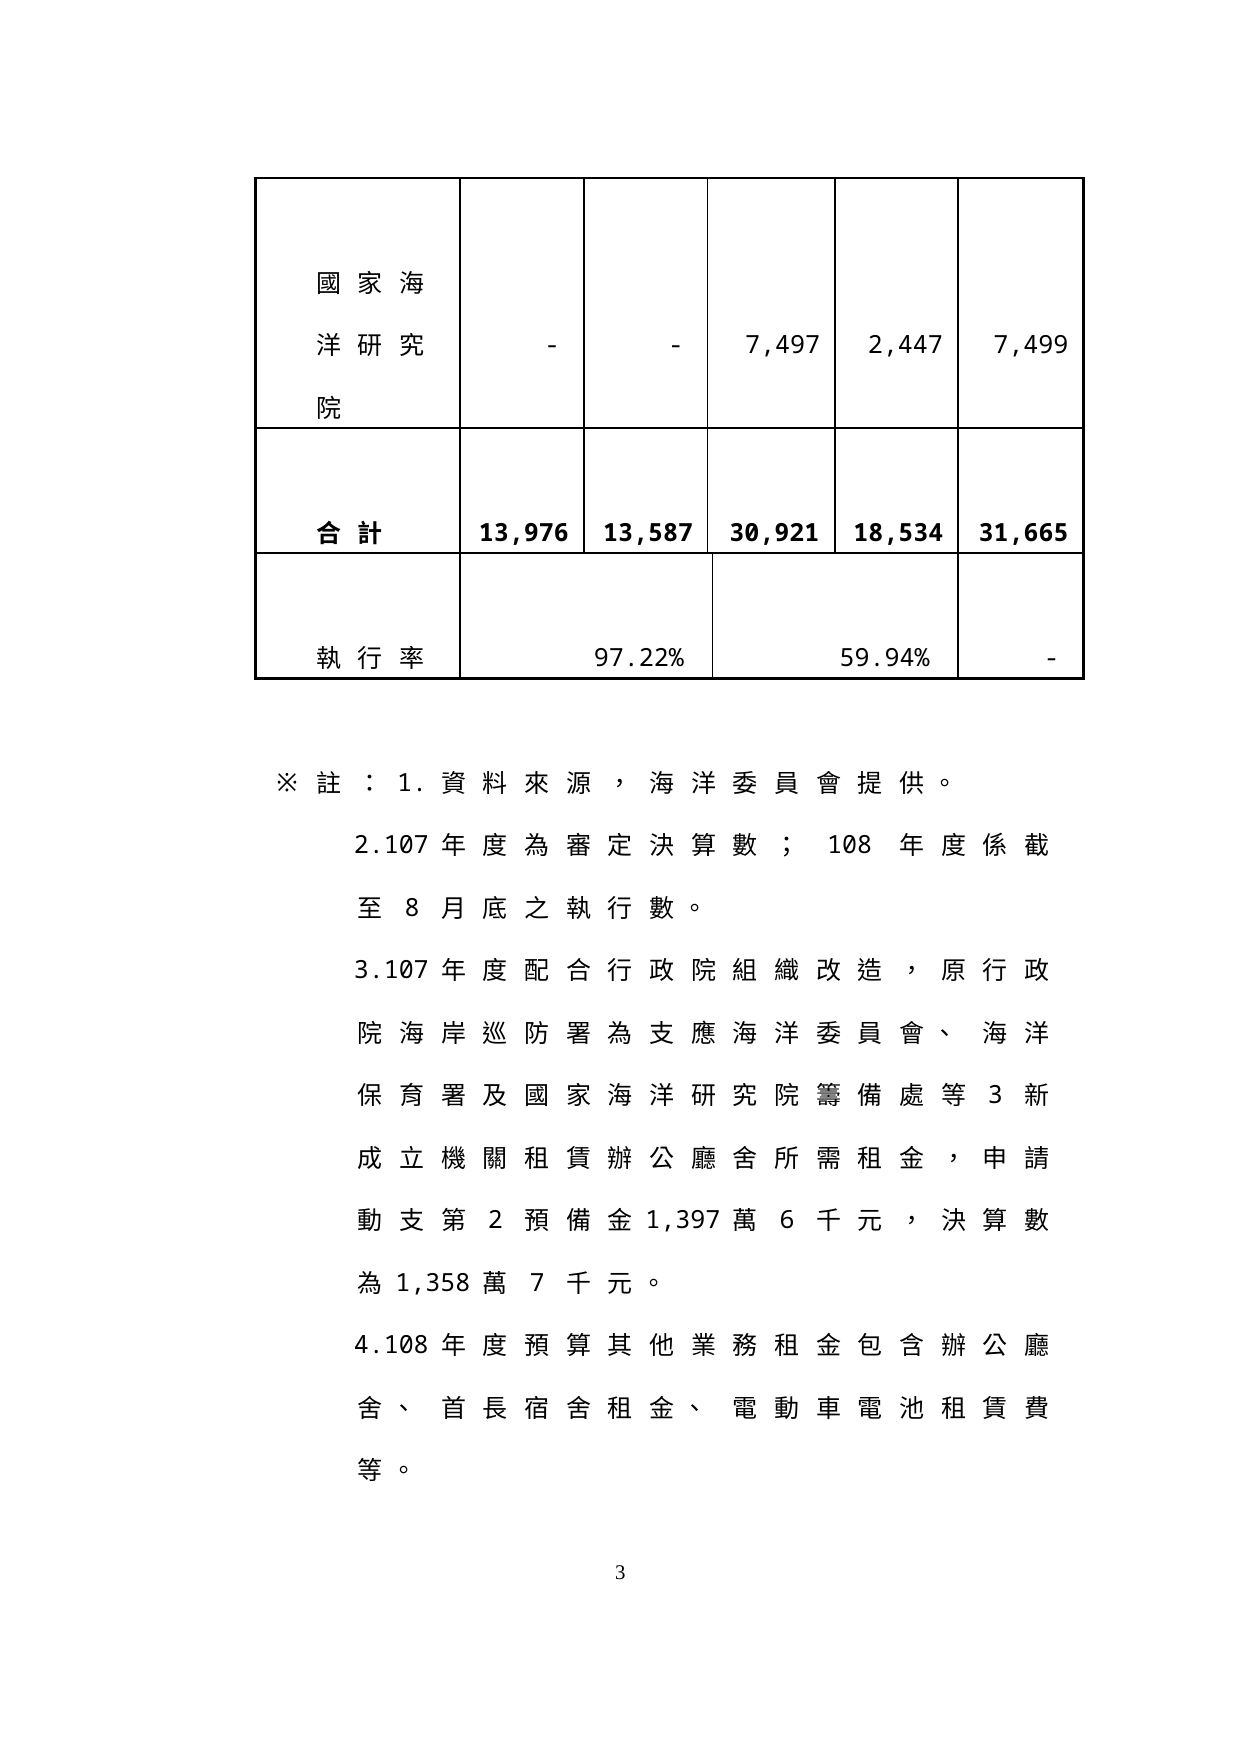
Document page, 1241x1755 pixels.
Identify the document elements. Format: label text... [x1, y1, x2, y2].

table_cell - [461, 179, 583, 427]
text 4.108年度預算其他業務租金包含辦公廳舍、首長宿舍租金、電動車電池租賃費等。 [312, 1302, 1058, 1490]
table_cell 18,534 [836, 429, 957, 552]
text ※註：1.資料來源，海洋委員會提供。 [239, 740, 1058, 802]
table_cell 國家海洋研究院 [257, 179, 459, 427]
text 3.107年度配合行政院組織改造，原行政院海岸巡防署為支應海洋委員會、海洋保育署及國家海洋研究院籌備處等3新成立機關租賃辦公廳舍所需租金，申請動支第2預備金1,397萬6千元，決算數為1,358萬7千元。 [312, 927, 1058, 1302]
table_cell 7,499 [959, 179, 1082, 427]
table_cell 2,447 [836, 179, 957, 427]
table_cell 13,976 [461, 429, 583, 552]
table_cell 7,497 [708, 179, 834, 427]
table_cell - [585, 179, 707, 427]
table_cell 31,665 [959, 429, 1082, 552]
table_cell 59.94% [713, 554, 957, 677]
table_cell 13,587 [585, 429, 707, 552]
table_cell 執行率 [257, 554, 459, 677]
text 2.107年度為審定決算數；108年度係截至8月底之執行數。 [312, 802, 1058, 927]
table_cell 30,921 [708, 429, 834, 552]
table_cell - [959, 554, 1082, 677]
table_cell 合計 [257, 429, 459, 552]
table_cell 97.22% [461, 554, 712, 677]
